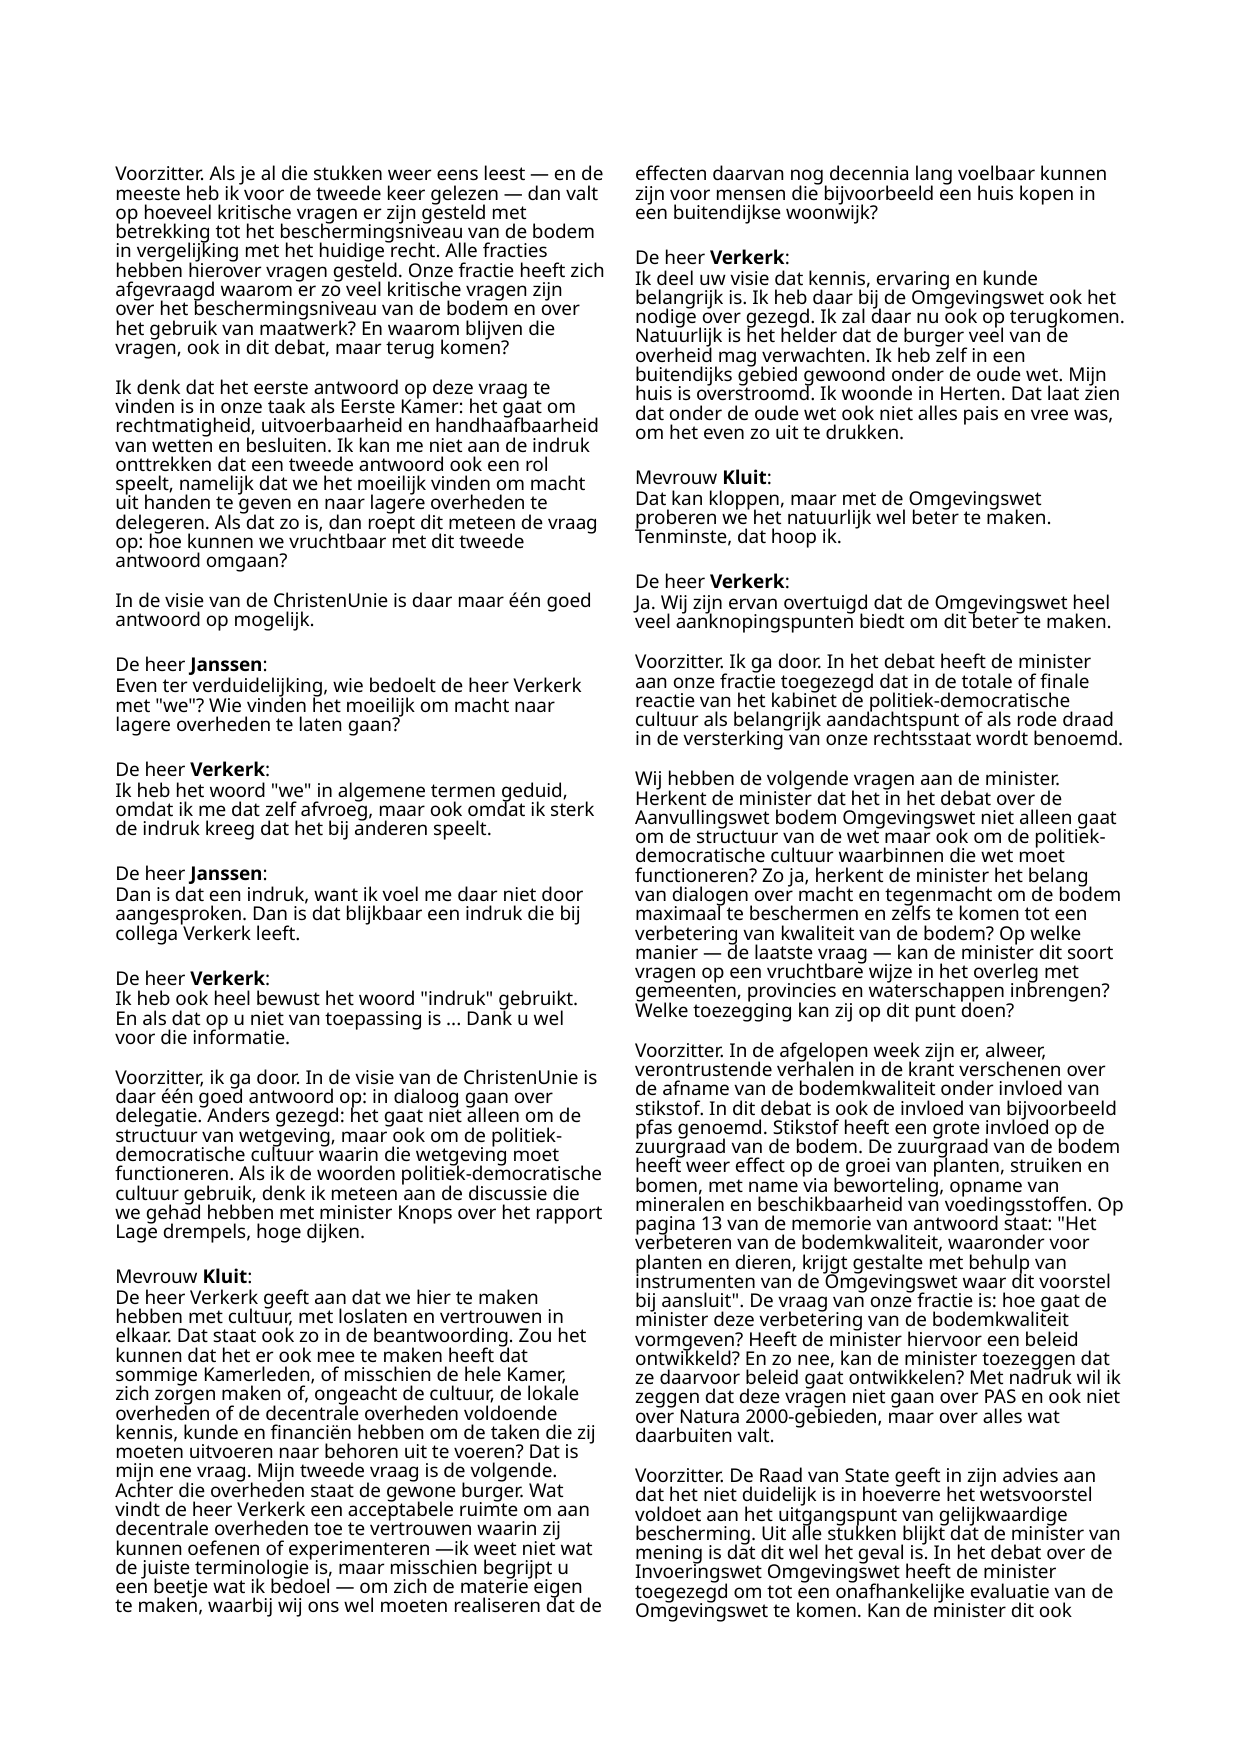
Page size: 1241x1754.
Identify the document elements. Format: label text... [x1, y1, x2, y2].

text Even ter verduidelijking, wie bedoelt de heer Verkerk met "we"? Wie vinden het moeilijk om macht naar lagere overheden te laten gaan? [115, 677, 605, 735]
text De heer Janssen: [115, 860, 605, 886]
text Dan is dat een indruk, want ik voel me daar niet door aangesproken. Dan is dat blijkbaar een indruk die bij collega Verkerk leeft. [115, 886, 605, 944]
text De heer Janssen: [115, 652, 605, 677]
text Voorzitter. De Raad van State geeft in zijn advies aan dat het niet duidelijk is in hoeverre het wetsvoorstel voldoet aan het uitgangspunt van gelijkwaardige bescherming. Uit alle stukken blijkt dat de minister van mening is dat dit wel het geval is. In het debat over de Invoeringswet Omgevingswet heeft de minister toegezegd om tot een onafhankelijke evaluatie van de Omgevingswet te komen. Kan de minister dit ook [635, 1467, 1125, 1621]
text Ik heb ook heel bewust het woord "indruk" gebruikt. En als dat op u niet van toepassing is ... Dank u wel voor die informatie. [115, 990, 605, 1048]
text De heer Verkerk: [115, 756, 605, 782]
text Voorzitter. Ik ga door. In het debat heeft de minister aan onze fractie toegezegd dat in de totale of finale reactie van het kabinet de politiek-democratische cultuur als belangrijk aandachtspunt of als rode draad in de versterking van onze rechtsstaat wordt benoemd. [635, 653, 1125, 750]
text Voorzitter, ik ga door. In de visie van de ChristenUnie is daar één goed antwoord op: in dialoog gaan over delegatie. Anders gezegd: het gaat niet alleen om de structuur van wetgeving, maar ook om de politiek-democratische cultuur waarin die wetgeving moet functioneren. Als ik de woorden politiek-democratische cultuur gebruik, denk ik meteen aan de discussie die we gehad hebben met minister Knops over het rapport Lage drempels, hoge dijken. [115, 1069, 605, 1242]
text Ik heb het woord "we" in algemene termen geduid, omdat ik me dat zelf afvroeg, maar ook omdat ik sterk de indruk kreeg dat het bij anderen speelt. [115, 782, 605, 839]
text Ik deel uw visie dat kennis, ervaring en kunde belangrijk is. Ik heb daar bij de Omgevingswet ook het nodige over gezegd. Ik zal daar nu ook op terugkomen. Natuurlijk is het helder dat de burger veel van de overheid mag verwachten. Ik heb zelf in een buitendijks gebied gewoond onder de oude wet. Mijn huis is overstroomd. Ik woonde in Herten. Dat laat zien dat onder de oude wet ook niet alles pais en vree was, om het even zo uit te drukken. [635, 270, 1125, 443]
text De heer Verkerk: [635, 568, 1125, 594]
text De heer Verkerk: [115, 965, 605, 990]
text Wij hebben de volgende vragen aan de minister. Herkent de minister dat het in het debat over de Aanvullingswet bodem Omgevingswet niet alleen gaat om de structuur van de wet maar ook om de politiek-democratische cultuur waarbinnen die wet moet functioneren? Zo ja, herkent de minister het belang van dialogen over macht en tegenmacht om de bodem maximaal te beschermen en zelfs te komen tot een verbetering van kwaliteit van de bodem? Op welke manier — de laatste vraag — kan de minister dit soort vragen op een vruchtbare wijze in het overleg met gemeenten, provincies en waterschappen inbrengen? Welke toezegging kan zij op dit punt doen? [635, 770, 1125, 1021]
text Mevrouw Kluit: [635, 464, 1125, 490]
text effecten daarvan nog decennia lang voelbaar kunnen zijn voor mensen die bijvoorbeeld een huis kopen in een buitendijkse woonwijk? [635, 165, 1125, 223]
text Mevrouw Kluit: [115, 1263, 605, 1289]
text De heer Verkerk geeft aan dat we hier te maken hebben met cultuur, met loslaten en vertrouwen in elkaar. Dat staat ook zo in de beantwoording. Zou het kunnen dat het er ook mee te maken heeft dat sommige Kamerleden, of misschien de hele Kamer, zich zorgen maken of, ongeacht de cultuur, de lokale overheden of de decentrale overheden voldoende kennis, kunde en financiën hebben om de taken die zij moeten uitvoeren naar behoren uit te voeren? Dat is mijn ene vraag. Mijn tweede vraag is de volgende. Achter die overheden staat de gewone burger. Wat vindt de heer Verkerk een acceptabele ruimte om aan decentrale overheden toe te vertrouwen waarin zij kunnen oefenen of experimenteren —ik weet niet wat de juiste terminologie is, maar misschien begrijpt u een beetje wat ik bedoel — om zich de materie eigen te maken, waarbij wij ons wel moeten realiseren dat de [115, 1289, 605, 1617]
text Ja. Wij zijn ervan overtuigd dat de Omgevingswet heel veel aanknopingspunten biedt om dit beter te maken. [635, 594, 1125, 633]
text Voorzitter. Als je al die stukken weer eens leest — en de meeste heb ik voor de tweede keer gelezen — dan valt op hoeveel kritische vragen er zijn gesteld met betrekking tot het beschermingsniveau van de bodem in vergelijking met het huidige recht. Alle fracties hebben hierover vragen gesteld. Onze fractie heeft zich afgevraagd waarom er zo veel kritische vragen zijn over het beschermingsniveau van de bodem en over het gebruik van maatwerk? En waarom blijven die vragen, ook in dit debat, maar terug komen? [115, 165, 605, 358]
text De heer Verkerk: [635, 244, 1125, 270]
text Dat kan kloppen, maar met de Omgevingswet proberen we het natuurlijk wel beter te maken. Tenminste, dat hoop ik. [635, 490, 1125, 547]
text In de visie van de ChristenUnie is daar maar één goed antwoord op mogelijk. [115, 592, 605, 631]
text Ik denk dat het eerste antwoord op deze vraag te vinden is in onze taak als Eerste Kamer: het gaat om rechtmatigheid, uitvoerbaarheid en handhaafbaarheid van wetten en besluiten. Ik kan me niet aan de indruk onttrekken dat een tweede antwoord ook een rol speelt, namelijk dat we het moeilijk vinden om macht uit handen te geven en naar lagere overheden te delegeren. Als dat zo is, dan roept dit meteen de vraag op: hoe kunnen we vruchtbaar met dit tweede antwoord omgaan? [115, 379, 605, 571]
text Voorzitter. In de afgelopen week zijn er, alweer, verontrustende verhalen in de krant verschenen over de afname van de bodemkwaliteit onder invloed van stikstof. In dit debat is ook de invloed van bijvoorbeeld pfas genoemd. Stikstof heeft een grote invloed op de zuurgraad van de bodem. De zuurgraad van de bodem heeft weer effect op de groei van planten, struiken en bomen, met name via beworteling, opname van mineralen en beschikbaarheid van voedingsstoffen. Op pagina 13 van de memorie van antwoord staat: "Het verbeteren van de bodemkwaliteit, waaronder voor planten en dieren, krijgt gestalte met behulp van instrumenten van de Omgevingswet waar dit voorstel bij aansluit". De vraag van onze fractie is: hoe gaat de minister deze verbetering van de bodemkwaliteit vormgeven? Heeft de minister hiervoor een beleid ontwikkeld? En zo nee, kan de minister toezeggen dat ze daarvoor beleid gaat ontwikkelen? Met nadruk wil ik zeggen dat deze vragen niet gaan over PAS en ook niet over Natura 2000-gebieden, maar over alles wat daarbuiten valt. [635, 1042, 1125, 1446]
